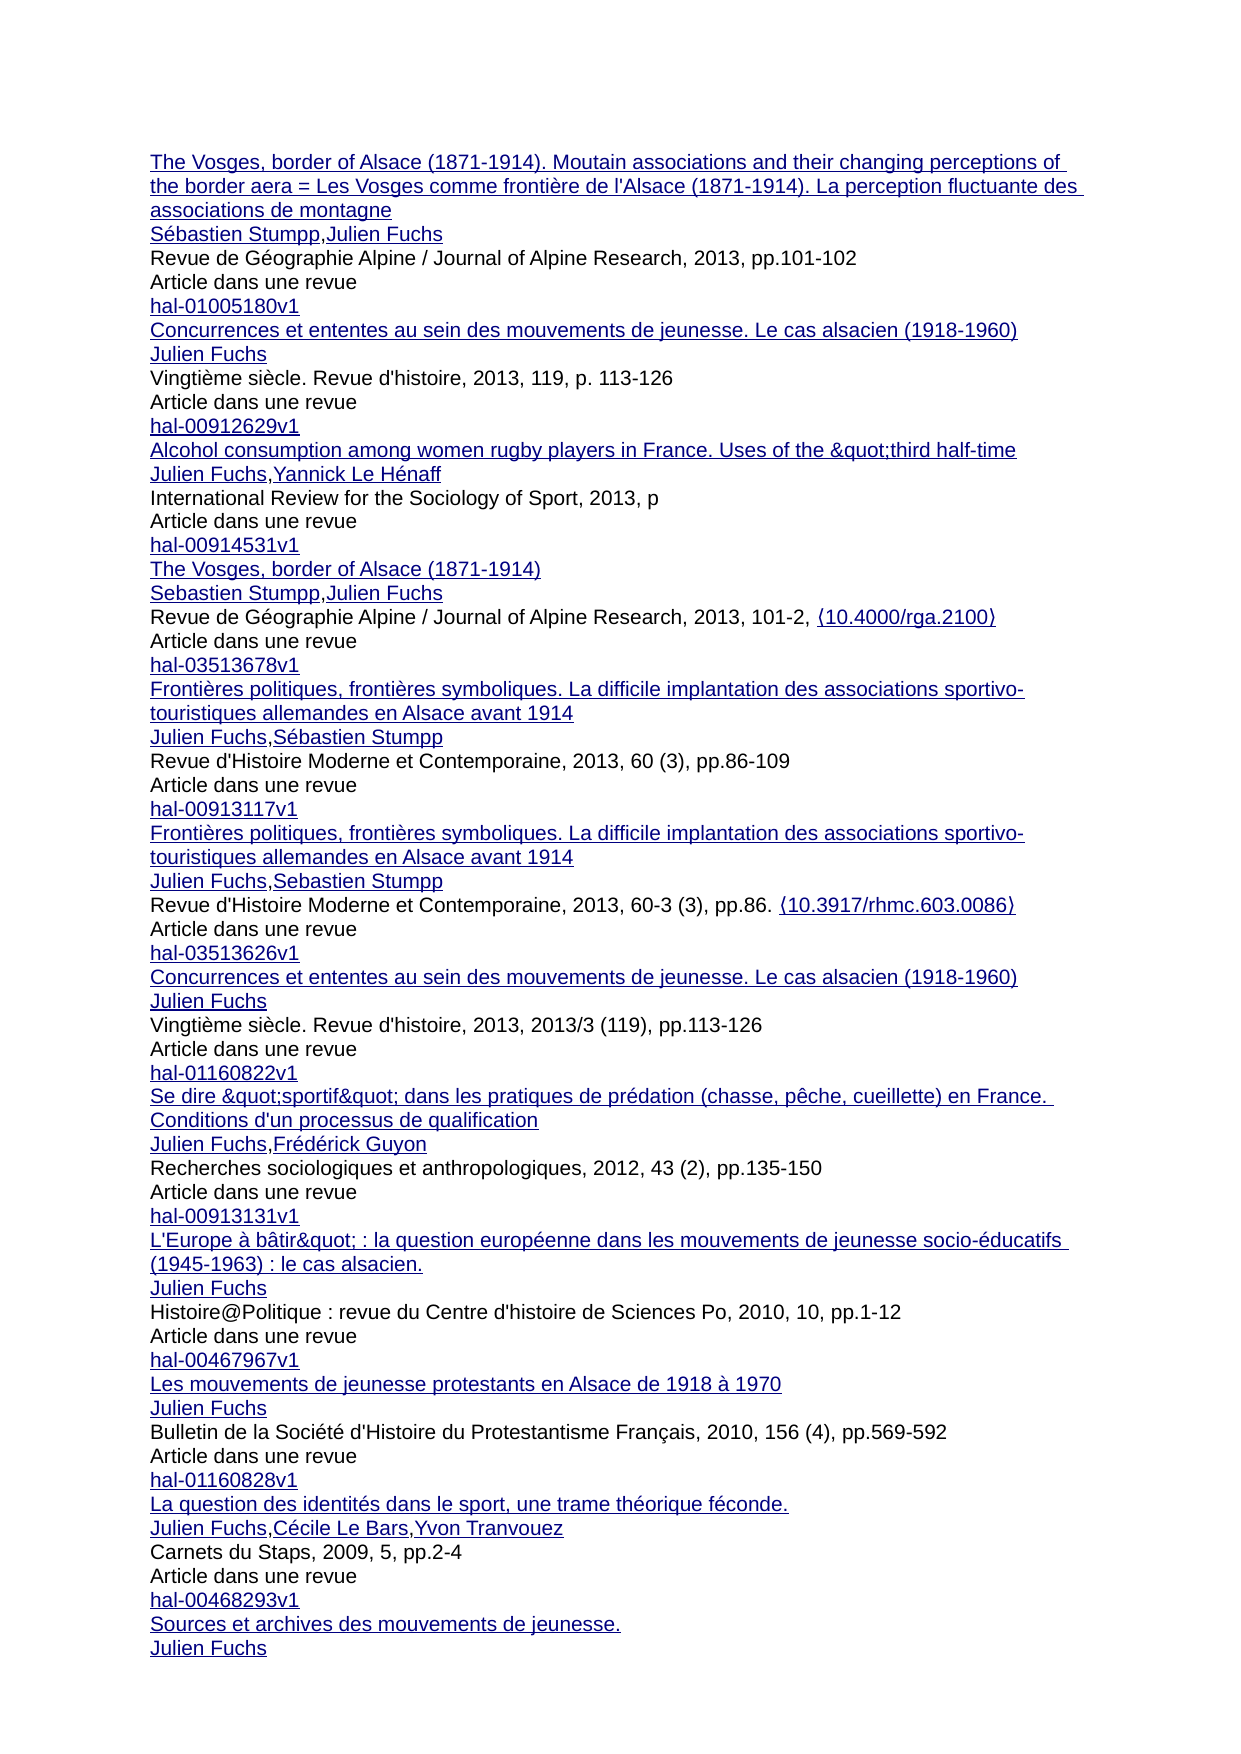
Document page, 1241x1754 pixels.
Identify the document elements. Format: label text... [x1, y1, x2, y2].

table_cell La question des identités dans le sport, une trame théorique féconde. Julien Fuchs,Cécile Le Bars,Yvon Tranvouez Carnets du Staps, 2009, 5, pp.2-4 Article dans une revue hal-00468293v1 [150, 1492, 1090, 1611]
table_cell Concurrences et ententes au sein des mouvements de jeunesse. Le cas alsacien (1918-1960) Julien Fuchs Vingtième siècle. Revue d'histoire, 2013, 2013/3 (119), pp.113-126 Article dans une revue hal-01160822v1 [150, 965, 1090, 1084]
table_cell The Vosges, border of Alsace (1871-1914) Sebastien Stumpp,Julien Fuchs Revue de Géographie Alpine / Journal of Alpine Research, 2013, 101-2, ⟨10.4000/rga.2100⟩ Article dans une revue hal-03513678v1 [150, 557, 1090, 677]
table_cell Concurrences et ententes au sein des mouvements de jeunesse. Le cas alsacien (1918-1960) Julien Fuchs Vingtième siècle. Revue d'histoire, 2013, 119, p. 113-126 Article dans une revue hal-00912629v1 [150, 318, 1090, 437]
table_cell L'Europe à bâtir&quot; : la question européenne dans les mouvements de jeunesse socio-éducatifs (1945-1963) : le cas alsacien. Julien Fuchs Histoire@Politique : revue du Centre d'histoire de Sciences Po, 2010, 10, pp.1-12 Article dans une revue hal-00467967v1 [150, 1228, 1090, 1372]
table_cell Les mouvements de jeunesse protestants en Alsace de 1918 à 1970 Julien Fuchs Bulletin de la Société d'Histoire du Protestantisme Français, 2010, 156 (4), pp.569-592 Article dans une revue hal-01160828v1 [150, 1372, 1090, 1492]
table_cell Frontières politiques, frontières symboliques. La difficile implantation des associations sportivo-touristiques allemandes en Alsace avant 1914 Julien Fuchs,Sebastien Stumpp Revue d'Histoire Moderne et Contemporaine, 2013, 60-3 (3), pp.86. ⟨10.3917/rhmc.603.0086⟩ Article dans une revue hal-03513626v1 [150, 821, 1090, 964]
table_cell Sources et archives des mouvements de jeunesse. Julien Fuchs [150, 1611, 1090, 1659]
table_cell Se dire &quot;sportif&quot; dans les pratiques de prédation (chasse, pêche, cueillette) en France. Conditions d'un processus de qualification Julien Fuchs,Frédérick Guyon Recherches sociologiques et anthropologiques, 2012, 43 (2), pp.135-150 Article dans une revue hal-00913131v1 [150, 1084, 1090, 1228]
table_cell Alcohol consumption among women rugby players in France. Uses of the &quot;third half-time Julien Fuchs,Yannick Le Hénaff International Review for the Sociology of Sport, 2013, p Article dans une revue hal-00914531v1 [150, 438, 1090, 557]
table_cell The Vosges, border of Alsace (1871-1914). Moutain associations and their changing perceptions of the border aera = Les Vosges comme frontière de l'Alsace (1871-1914). La perception fluctuante des associations de montagne Sébastien Stumpp,Julien Fuchs Revue de Géographie Alpine / Journal of Alpine Research, 2013, pp.101-102 Article dans une revue hal-01005180v1 [150, 150, 1090, 318]
table_cell Frontières politiques, frontières symboliques. La difficile implantation des associations sportivo-touristiques allemandes en Alsace avant 1914 Julien Fuchs,Sébastien Stumpp Revue d'Histoire Moderne et Contemporaine, 2013, 60 (3), pp.86-109 Article dans une revue hal-00913117v1 [150, 677, 1090, 821]
